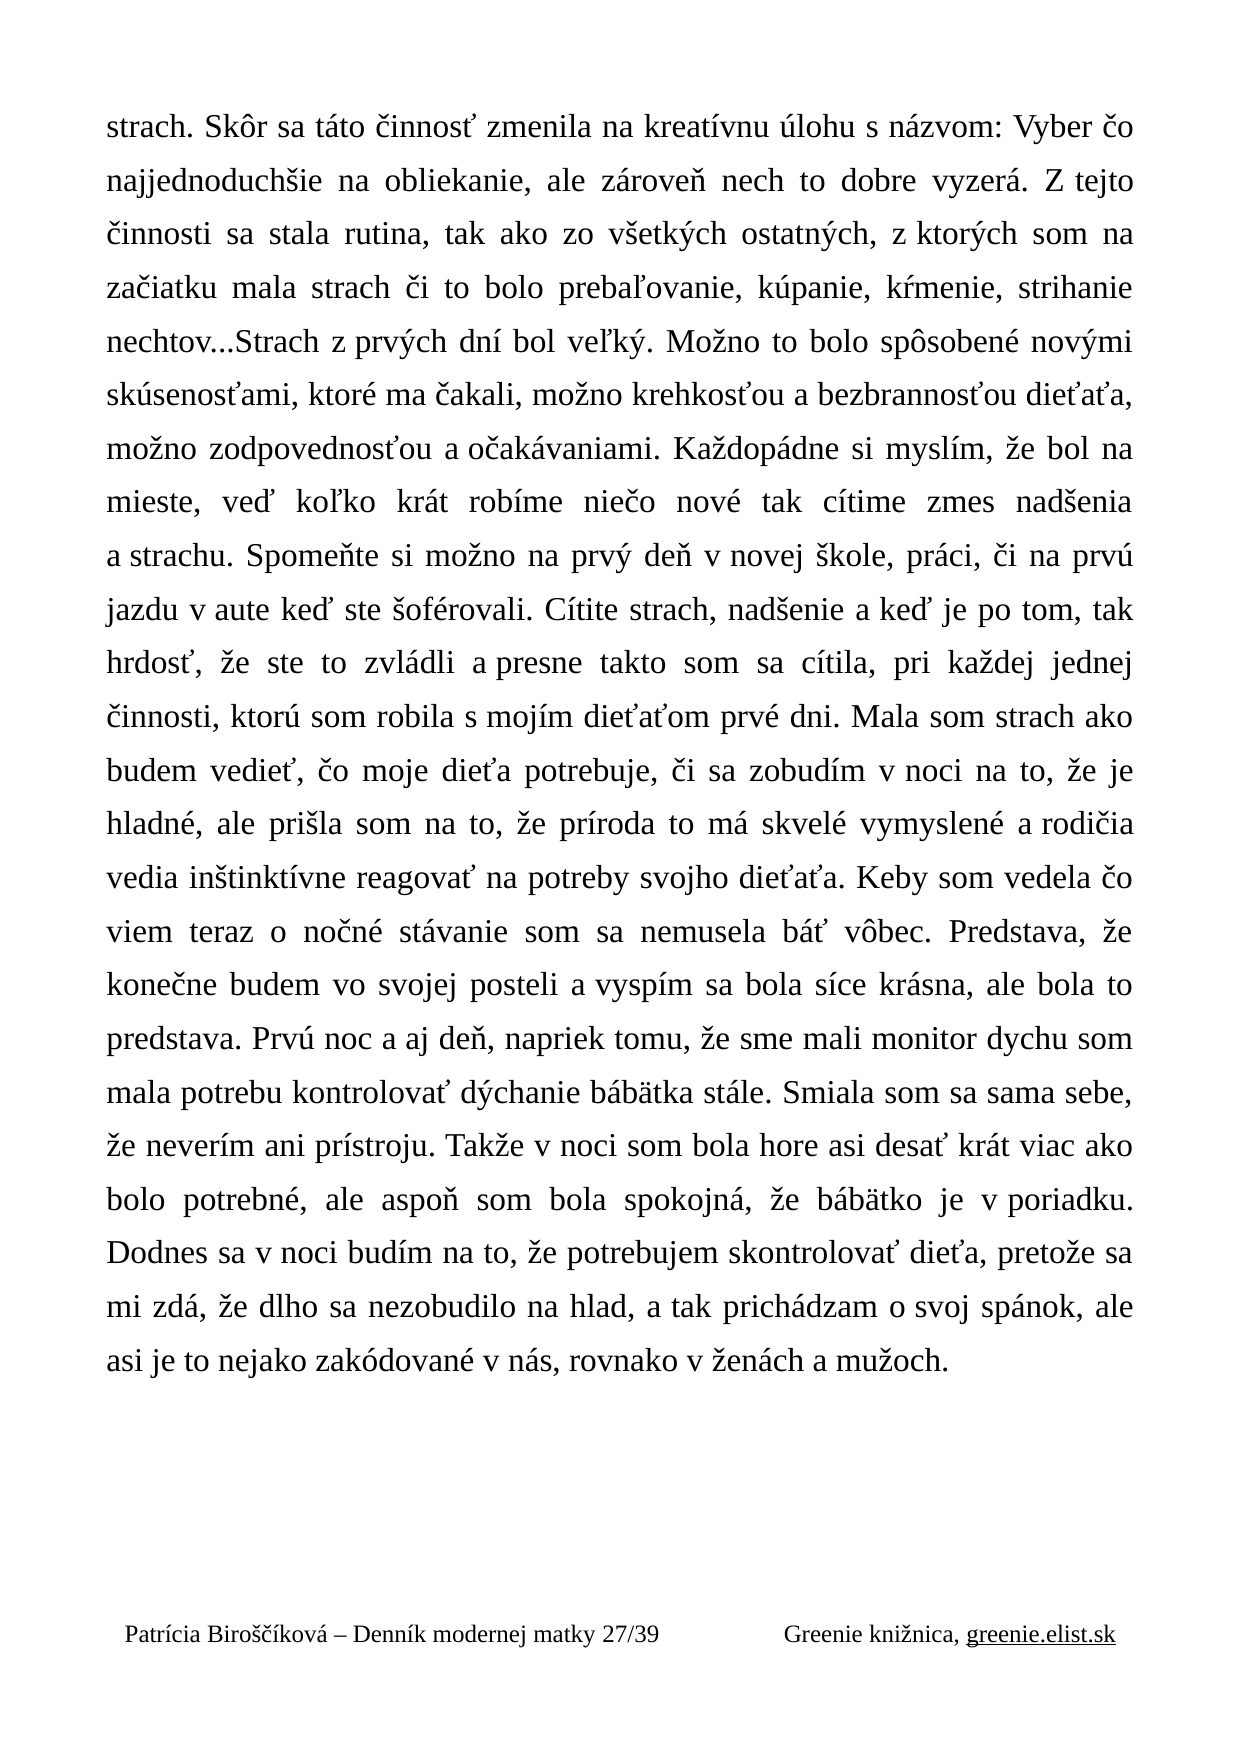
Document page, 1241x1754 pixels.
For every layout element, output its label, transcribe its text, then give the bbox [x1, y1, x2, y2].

text strach. Skôr sa táto činnosť zmenila na kreatívnu úlohu s názvom: Vyber čo najjednoduchšie na obliekanie, ale zároveň nech to dobre vyzerá. Z tejto činnosti sa stala rutina, tak ako zo všetkých ostatných, z ktorých som na začiatku mala strach či to bolo prebaľovanie, kúpanie, kŕmenie, strihanie nechtov...Strach z prvých dní bol veľký. Možno to bolo spôsobené novými skúsenosťami, ktoré ma čakali, možno krehkosťou a bezbrannosťou dieťaťa, možno zodpovednosťou a očakávaniami. Každopádne si myslím, že bol na mieste, veď koľko krát robíme niečo nové tak cítime zmes nadšenia a strachu. Spomeňte si možno na prvý deň v novej škole, práci, či na prvú jazdu v aute keď ste šoférovali. Cítite strach, nadšenie a keď je po tom, tak hrdosť, že ste to zvládli a presne takto som sa cítila, pri každej jednej činnosti, ktorú som robila s mojím dieťaťom prvé dni. Mala som strach ako budem vedieť, čo moje dieťa potrebuje, či sa zobudím v noci na to, že je hladné, ale prišla som na to, že príroda to má skvelé vymyslené a rodičia vedia inštinktívne reagovať na potreby svojho dieťaťa. Keby som vedela čo viem teraz o nočné stávanie som sa nemusela báť vôbec. Predstava, že konečne budem vo svojej posteli a vyspím sa bola síce krásna, ale bola to predstava. Prvú noc a aj deň, napriek tomu, že sme mali monitor dychu som mala potrebu kontrolovať dýchanie bábätka stále. Smiala som sa sama sebe, že neverím ani prístroju. Takže v noci som bola hore asi desať krát viac ako bolo potrebné, ale aspoň som bola spokojná, že bábätko je v poriadku. Dodnes sa v noci budím na to, že potrebujem skontrolovať dieťa, pretože sa mi zdá, že dlho sa nezobudilo na hlad, a tak prichádzam o svoj spánok, ale asi je to nejako zakódované v nás, rovnako v ženách a mužoch. [106, 106, 1134, 1378]
